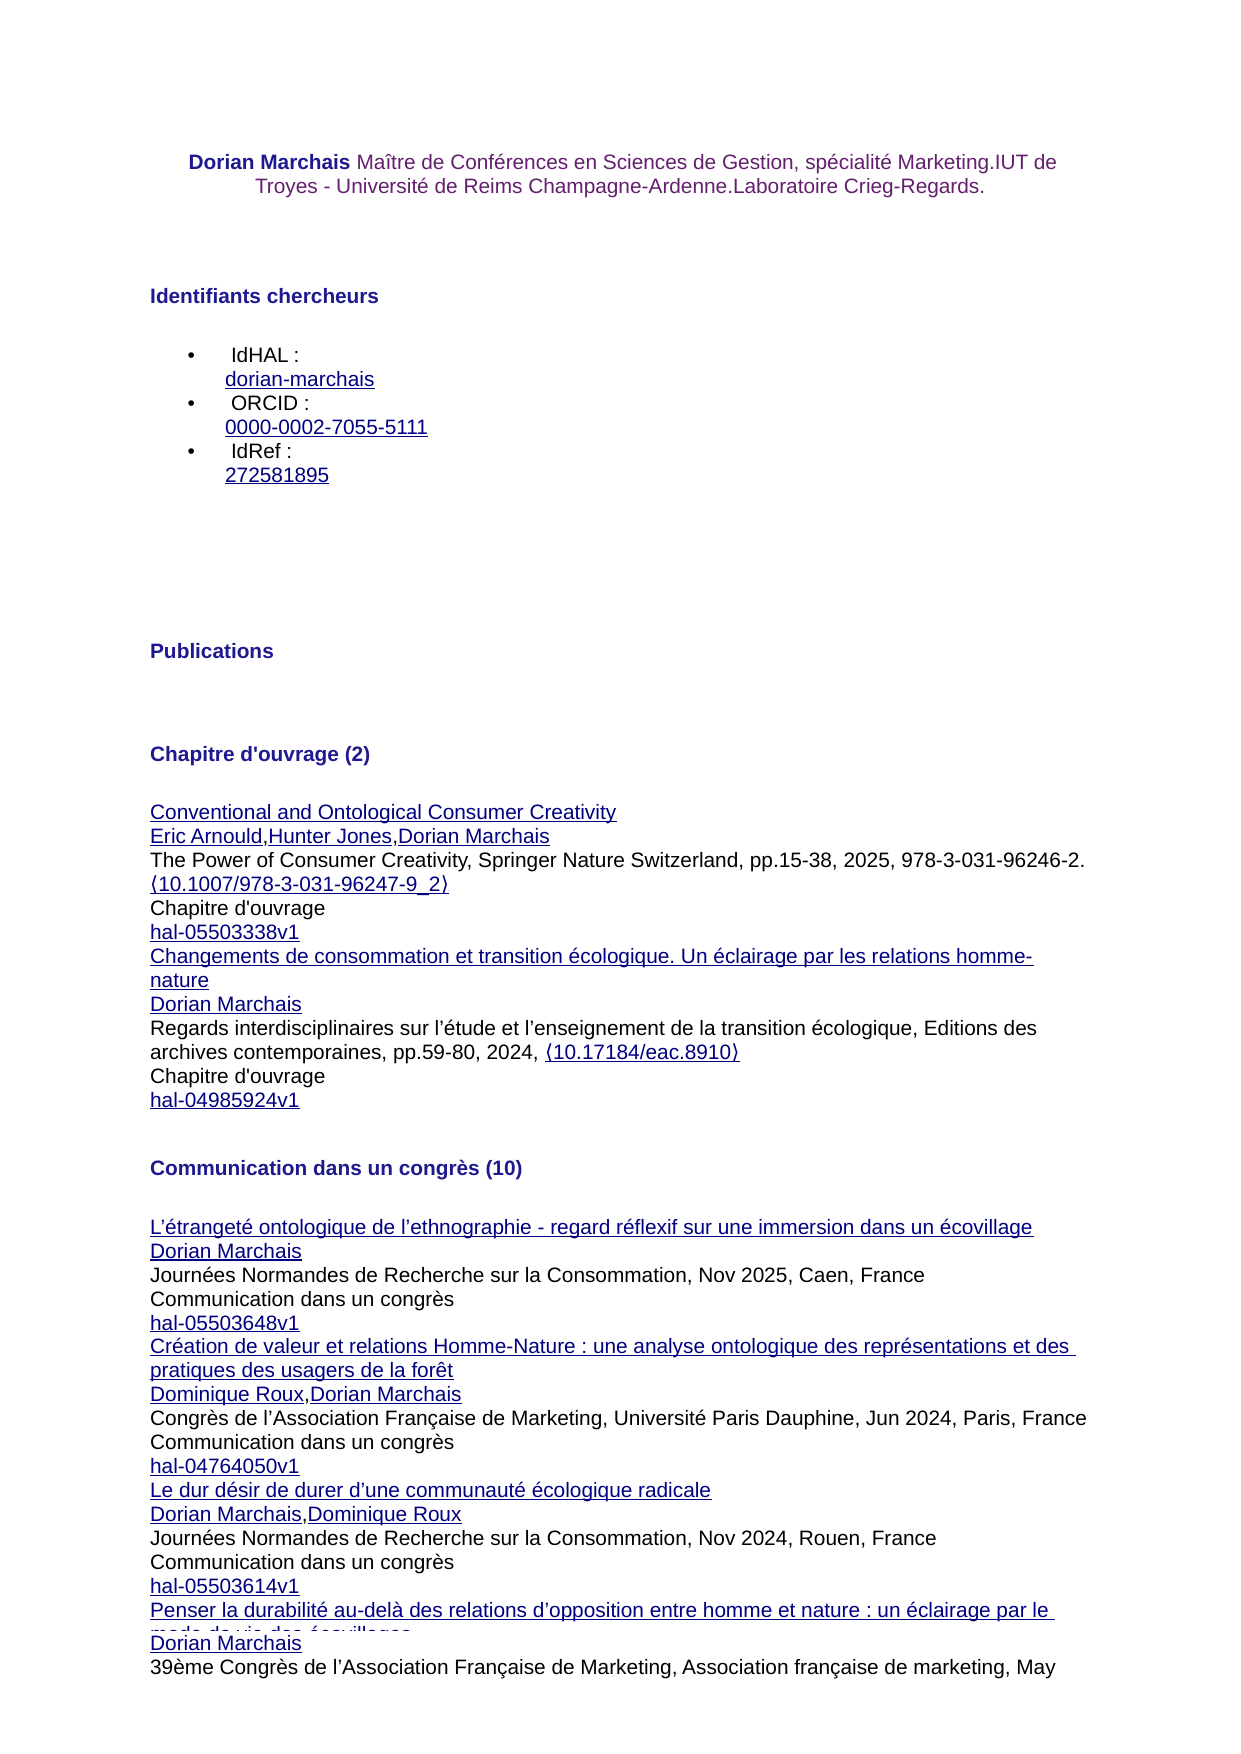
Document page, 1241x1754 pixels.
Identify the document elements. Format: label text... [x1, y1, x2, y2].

subtitle Publications [150, 638, 1090, 662]
subtitle Identifiants chercheurs [150, 284, 1090, 308]
list dorian-marchais [187, 367, 1090, 391]
table_cell Penser la durabilité au-delà des relations d’opposition entre homme et nature : un éclairage par le mode de vie des écovillages Dorian Marchais 39ème Congrès de l’Association Française de Marketing, Association française de marketing, May 2023, Vannes, France Communication dans un congrès hal-04099317v1 [150, 1598, 1090, 1679]
list IdRef : [187, 438, 1090, 462]
subtitle Chapitre d'ouvrage (2) [150, 742, 1090, 766]
subtitle Dorian Marchais Maître de Conférences en Sciences de Gestion, spécialité Marketing.IUT de Troyes - Université de Reims Champagne-Ardenne.Laboratoire Crieg-Regards. [150, 150, 1090, 198]
table_cell Création de valeur et relations Homme-Nature : une analyse ontologique des représentations et des pratiques des usagers de la forêt Dominique Roux,Dorian Marchais Congrès de l’Association Française de Marketing, Université Paris Dauphine, Jun 2024, Paris, France Communication dans un congrès hal-04764050v1 [150, 1334, 1090, 1478]
list IdHAL : [187, 343, 1090, 367]
subtitle Communication dans un congrès (10) [150, 1156, 1090, 1180]
table_cell Changements de consommation et transition écologique. Un éclairage par les relations homme-nature Dorian Marchais Regards interdisciplinaires sur l’étude et l’enseignement de la transition écologique, Editions des archives contemporaines, pp.59-80, 2024, ⟨10.17184/eac.8910⟩ Chapitre d'ouvrage hal-04985924v1 [150, 944, 1090, 1111]
list 272581895 [187, 462, 1090, 486]
table_cell Le dur désir de durer d’une communauté écologique radicale Dorian Marchais,Dominique Roux Journées Normandes de Recherche sur la Consommation, Nov 2024, Rouen, France Communication dans un congrès hal-05503614v1 [150, 1478, 1090, 1598]
list 0000-0002-7055-5111 [187, 414, 1090, 438]
table_header L’étrangeté ontologique de l’ethnographie - regard réflexif sur une immersion dans un écovillage Dorian Marchais Journées Normandes de Recherche sur la Consommation, Nov 2025, Caen, France Communication dans un congrès hal-05503648v1 [150, 1215, 1090, 1334]
list ORCID : [187, 391, 1090, 414]
table_header Conventional and Ontological Consumer Creativity Eric Arnould,Hunter Jones,Dorian Marchais The Power of Consumer Creativity, Springer Nature Switzerland, pp.15-38, 2025, 978-3-031-96246-2. ⟨10.1007/978-3-031-96247-9_2⟩ Chapitre d'ouvrage hal-05503338v1 [150, 800, 1090, 944]
